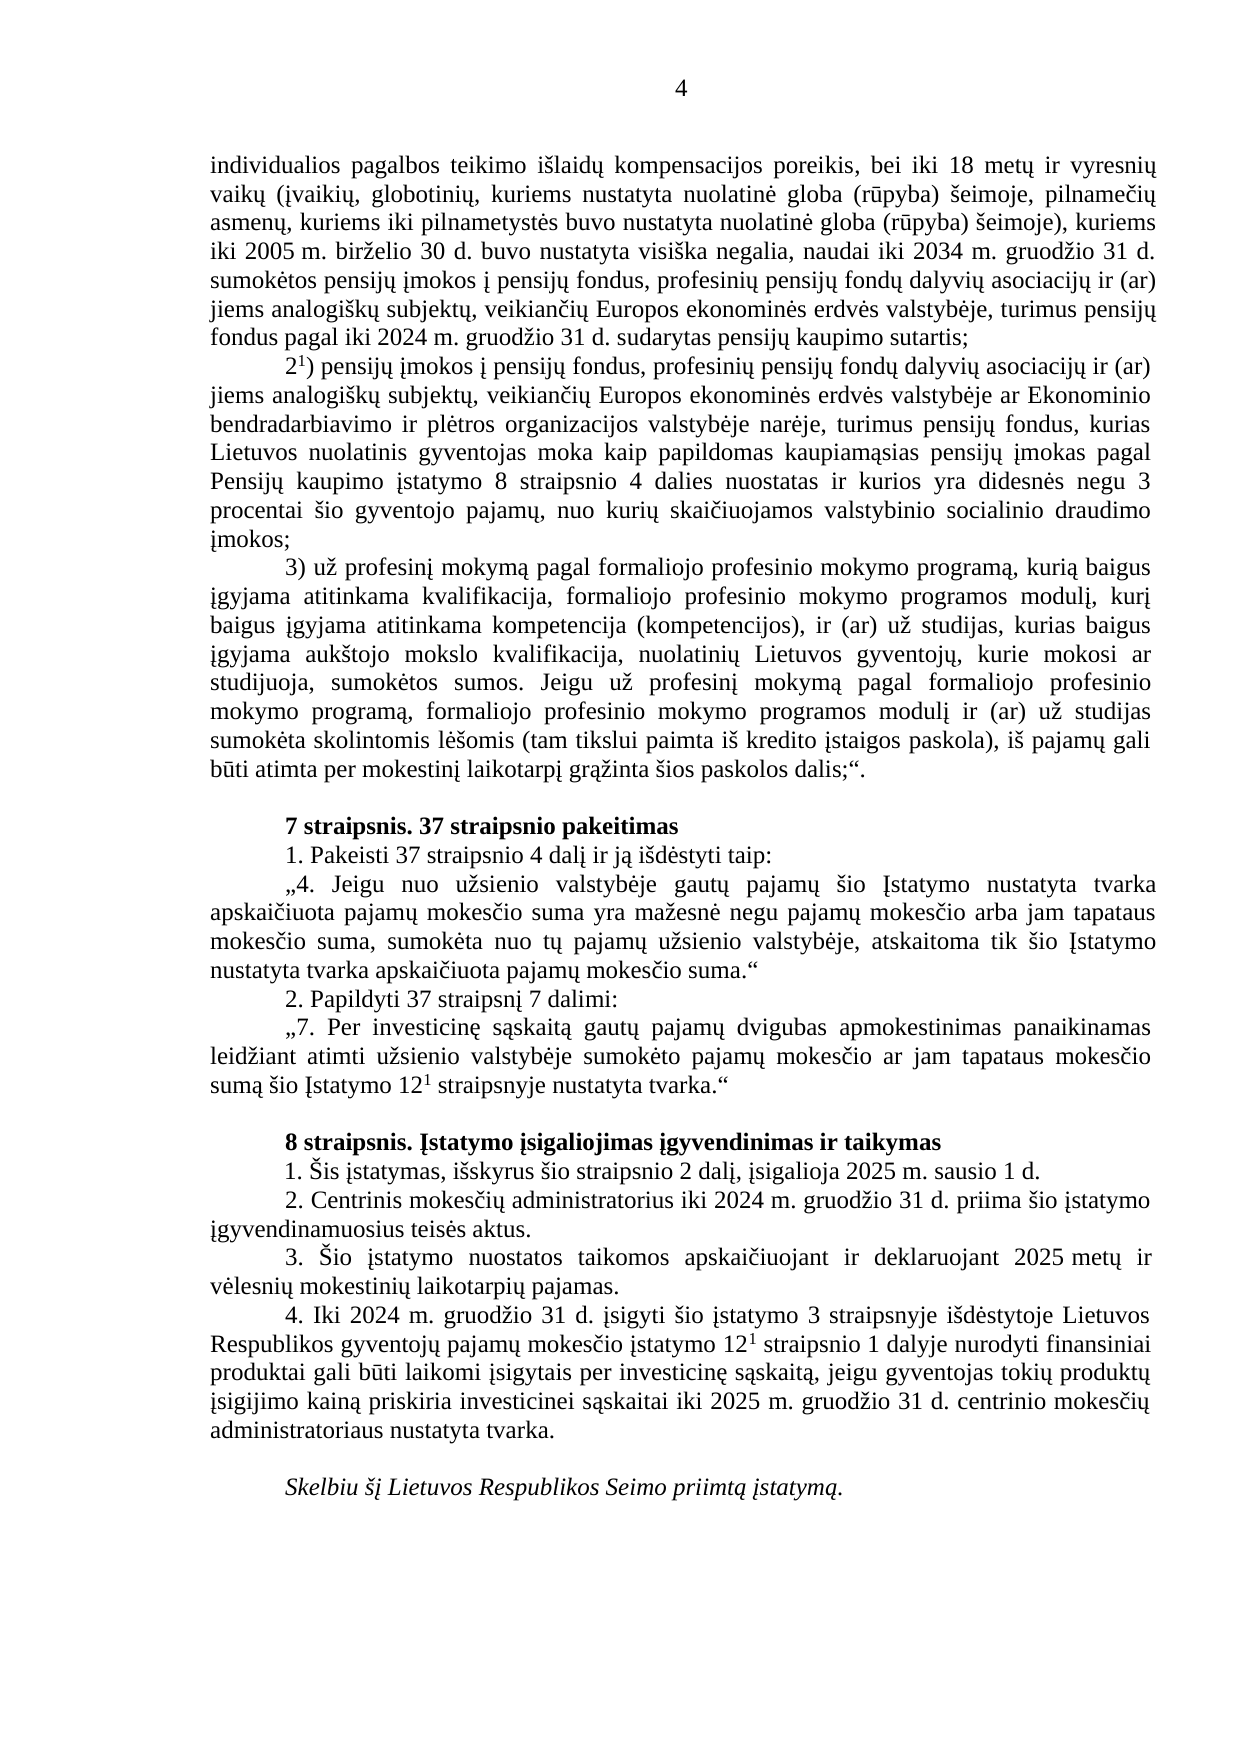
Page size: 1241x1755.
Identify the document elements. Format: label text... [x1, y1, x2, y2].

text „7. Per investicinę sąskaitą gautų pajamų dvigubas apmokestinimas panaikinamas leidžiant atimti užsienio valstybėje sumokėto pajamų mokesčio ar jam tapataus mokesčio sumą šio Įstatymo 121 straipsnyje nustatyta tvarka.“ [210, 1012, 1152, 1099]
text 2. Centrinis mokesčių administratorius iki 2024 m. gruodžio 31 d. priima šio įstatymo įgyvendinamuosius teisės aktus. [210, 1185, 1152, 1242]
text „4. Jeigu nuo užsienio valstybėje gautų pajamų šio Įstatymo nustatyta tvarka apskaičiuota pajamų mokesčio suma yra mažesnė negu pajamų mokesčio arba jam tapataus mokesčio suma, sumokėta nuo tų pajamų užsienio valstybėje, atskaitoma tik šio Įstatymo nustatyta tvarka apskaičiuota pajamų mokesčio suma.“ [210, 869, 1157, 984]
text 3) už profesinį mokymą pagal formaliojo profesinio mokymo programą, kurią baigus įgyjama atitinkama kvalifikacija, formaliojo profesinio mokymo programos modulį, kurį baigus įgyjama atitinkama kompetencija (kompetencijos), ir (ar) už studijas, kurias baigus įgyjama aukštojo mokslo kvalifikacija, nuolatinių Lietuvos gyventojų, kurie mokosi ar studijuoja, sumokėtos sumos. Jeigu už profesinį mokymą pagal formaliojo profesinio mokymo programą, formaliojo profesinio mokymo programos modulį ir (ar) už studijas sumokėta skolintomis lėšomis (tam tikslui paimta iš kredito įstaigos paskola), iš pajamų gali būti atimta per mokestinį laikotarpį grąžinta šios paskolos dalis;“. [210, 552, 1152, 782]
text Skelbiu šį Lietuvos Respublikos Seimo priimtą įstatymą. [210, 1472, 1152, 1501]
text 1. Šis įstatymas, išskyrus šio straipsnio 2 dalį, įsigalioja 2025 m. sausio 1 d. [210, 1156, 1152, 1185]
text 3. Šio įstatymo nuostatos taikomos apskaičiuojant ir deklaruojant 2025 metų ir vėlesnių mokestinių laikotarpių pajamas. [210, 1242, 1152, 1300]
text 8 straipsnis. Įstatymo įsigaliojimas įgyvendinimas ir taikymas [210, 1127, 1152, 1156]
text 2. Papildyti 37 straipsnį 7 dalimi: [210, 984, 1152, 1012]
text 1. Pakeisti 37 straipsnio 4 dalį ir ją išdėstyti taip: [210, 840, 1152, 869]
text individualios pagalbos teikimo išlaidų kompensacijos poreikis, bei iki 18 metų ir vyresnių vaikų (įvaikių, globotinių, kuriems nustatyta nuolatinė globa (rūpyba) šeimoje, pilnamečių asmenų, kuriems iki pilnametystės buvo nustatyta nuolatinė globa (rūpyba) šeimoje), kuriems iki 2005 m. birželio 30 d. buvo nustatyta visiška negalia, naudai iki 2034 m. gruodžio 31 d. sumokėtos pensijų įmokos į pensijų fondus, profesinių pensijų fondų dalyvių asociacijų ir (ar) jiems analogiškų subjektų, veikiančių Europos ekonominės erdvės valstybėje, turimus pensijų fondus pagal iki 2024 m. gruodžio 31 d. sudarytas pensijų kaupimo sutartis; [210, 150, 1157, 351]
text 4. Iki 2024 m. gruodžio 31 d. įsigyti šio įstatymo 3 straipsnyje išdėstytoje Lietuvos Respublikos gyventojų pajamų mokesčio įstatymo 121 straipsnio 1 dalyje nurodyti finansiniai produktai gali būti laikomi įsigytais per investicinę sąskaitą, jeigu gyventojas tokių produktų įsigijimo kainą priskiria investicinei sąskaitai iki 2025 m. gruodžio 31 d. centrinio mokesčių administratoriaus nustatyta tvarka. [210, 1300, 1152, 1444]
text 21) pensijų įmokos į pensijų fondus, profesinių pensijų fondų dalyvių asociacijų ir (ar) jiems analogiškų subjektų, veikiančių Europos ekonominės erdvės valstybėje ar Ekonominio bendradarbiavimo ir plėtros organizacijos valstybėje narėje, turimus pensijų fondus, kurias Lietuvos nuolatinis gyventojas moka kaip papildomas kaupiamąsias pensijų įmokas pagal Pensijų kaupimo įstatymo 8 straipsnio 4 dalies nuostatas ir kurios yra didesnės negu 3 procentai šio gyventojo pajamų, nuo kurių skaičiuojamos valstybinio socialinio draudimo įmokos; [210, 351, 1152, 552]
text 7 straipsnis. 37 straipsnio pakeitimas [210, 811, 1152, 840]
